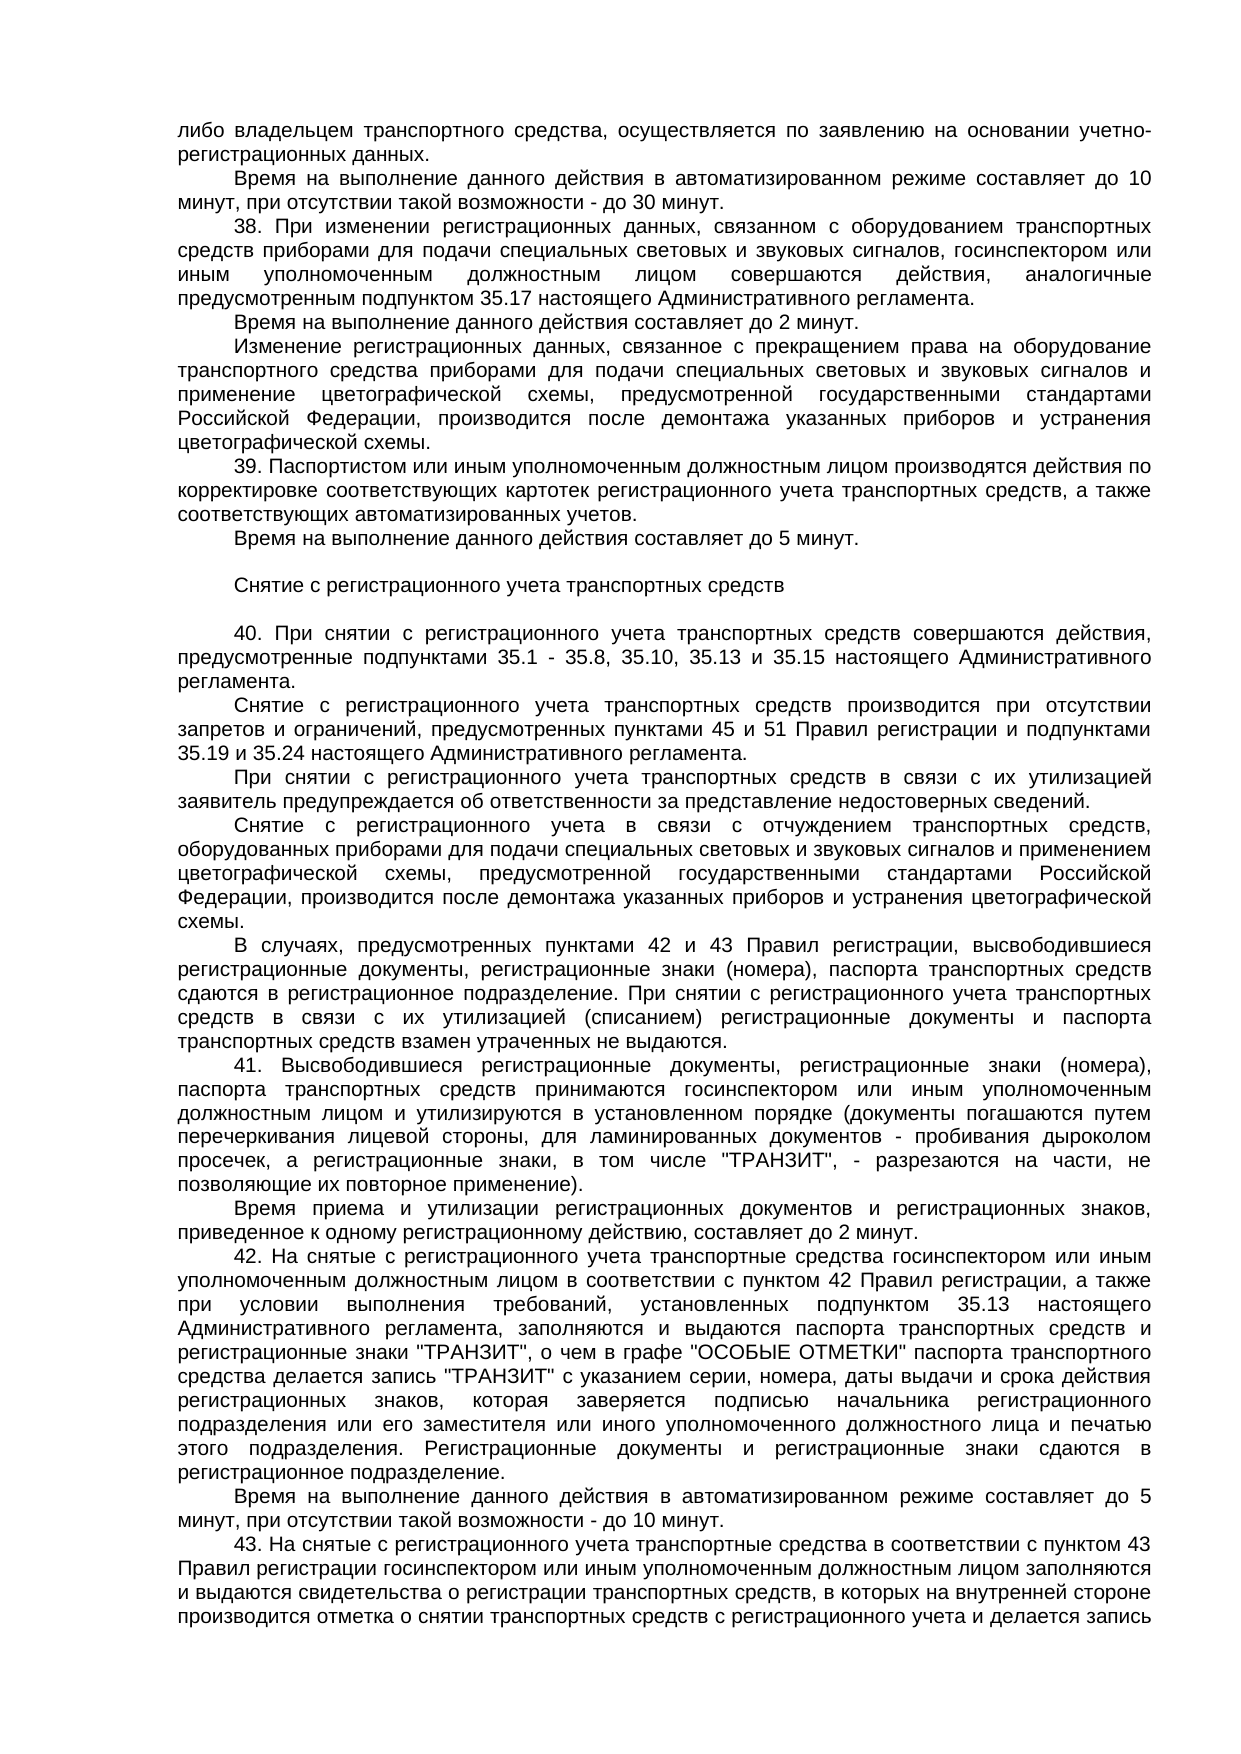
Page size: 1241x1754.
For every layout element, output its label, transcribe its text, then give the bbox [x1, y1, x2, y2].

text 43. На снятые с регистрационного учета транспортные средства в соответствии с пунктом 43 Правил регистрации госинспектором или иным уполномоченным должностным лицом заполняются и выдаются свидетельства о регистрации транспортных средств, в которых на внутренней стороне производится отметка о снятии транспортных средств с регистрационного учета и делается запись [177, 1532, 1152, 1627]
text В случаях, предусмотренных пунктами 42 и 43 Правил регистрации, высвободившиеся регистрационные документы, регистрационные знаки (номера), паспорта транспортных средств сдаются в регистрационное подразделение. При снятии с регистрационного учета транспортных средств в связи с их утилизацией (списанием) регистрационные документы и паспорта транспортных средств взамен утраченных не выдаются. [177, 933, 1152, 1052]
text Время на выполнение данного действия составляет до 5 минут. [177, 525, 1152, 549]
text 41. Высвободившиеся регистрационные документы, регистрационные знаки (номера), паспорта транспортных средств принимаются госинспектором или иным уполномоченным должностным лицом и утилизируются в установленном порядке (документы погашаются путем перечеркивания лицевой стороны, для ламинированных документов - пробивания дыроколом просечек, а регистрационные знаки, в том числе "ТРАНЗИТ", - разрезаются на части, не позволяющие их повторное применение). [177, 1052, 1152, 1196]
text 40. При снятии с регистрационного учета транспортных средств совершаются действия, предусмотренные подпунктами 35.1 - 35.8, 35.10, 35.13 и 35.15 настоящего Административного регламента. [177, 621, 1152, 693]
text 39. Паспортистом или иным уполномоченным должностным лицом производятся действия по корректировке соответствующих картотек регистрационного учета транспортных средств, а также соответствующих автоматизированных учетов. [177, 453, 1152, 525]
text Снятие с регистрационного учета транспортных средств производится при отсутствии запретов и ограничений, предусмотренных пунктами 45 и 51 Правил регистрации и подпунктами 35.19 и 35.24 настоящего Административного регламента. [177, 693, 1152, 765]
text Снятие с регистрационного учета транспортных средств [177, 573, 1152, 597]
text Время на выполнение данного действия в автоматизированном режиме составляет до 10 минут, при отсутствии такой возможности - до 30 минут. [177, 166, 1152, 214]
text Изменение регистрационных данных, связанное с прекращением права на оборудование транспортного средства приборами для подачи специальных световых и звуковых сигналов и применение цветографической схемы, предусмотренной государственными стандартами Российской Федерации, производится после демонтажа указанных приборов и устранения цветографической схемы. [177, 334, 1152, 453]
text Снятие с регистрационного учета в связи с отчуждением транспортных средств, оборудованных приборами для подачи специальных световых и звуковых сигналов и применением цветографической схемы, предусмотренной государственными стандартами Российской Федерации, производится после демонтажа указанных приборов и устранения цветографической схемы. [177, 813, 1152, 933]
text 42. На снятые с регистрационного учета транспортные средства госинспектором или иным уполномоченным должностным лицом в соответствии с пунктом 42 Правил регистрации, а также при условии выполнения требований, установленных подпунктом 35.13 настоящего Административного регламента, заполняются и выдаются паспорта транспортных средств и регистрационные знаки "ТРАНЗИТ", о чем в графе "ОСОБЫЕ ОТМЕТКИ" паспорта транспортного средства делается запись "ТРАНЗИТ" с указанием серии, номера, даты выдачи и срока действия регистрационных знаков, которая заверяется подписью начальника регистрационного подразделения или его заместителя или иного уполномоченного должностного лица и печатью этого подразделения. Регистрационные документы и регистрационные знаки сдаются в регистрационное подразделение. [177, 1244, 1152, 1484]
text Время на выполнение данного действия в автоматизированном режиме составляет до 5 минут, при отсутствии такой возможности - до 10 минут. [177, 1484, 1152, 1532]
text 38. При изменении регистрационных данных, связанном с оборудованием транспортных средств приборами для подачи специальных световых и звуковых сигналов, госинспектором или иным уполномоченным должностным лицом совершаются действия, аналогичные предусмотренным подпунктом 35.17 настоящего Административного регламента. [177, 214, 1152, 310]
text При снятии с регистрационного учета транспортных средств в связи с их утилизацией заявитель предупреждается об ответственности за представление недостоверных сведений. [177, 765, 1152, 813]
text либо владельцем транспортного средства, осуществляется по заявлению на основании учетно-регистрационных данных. [177, 118, 1152, 166]
text Время на выполнение данного действия составляет до 2 минут. [177, 310, 1152, 334]
text Время приема и утилизации регистрационных документов и регистрационных знаков, приведенное к одному регистрационному действию, составляет до 2 минут. [177, 1196, 1152, 1244]
